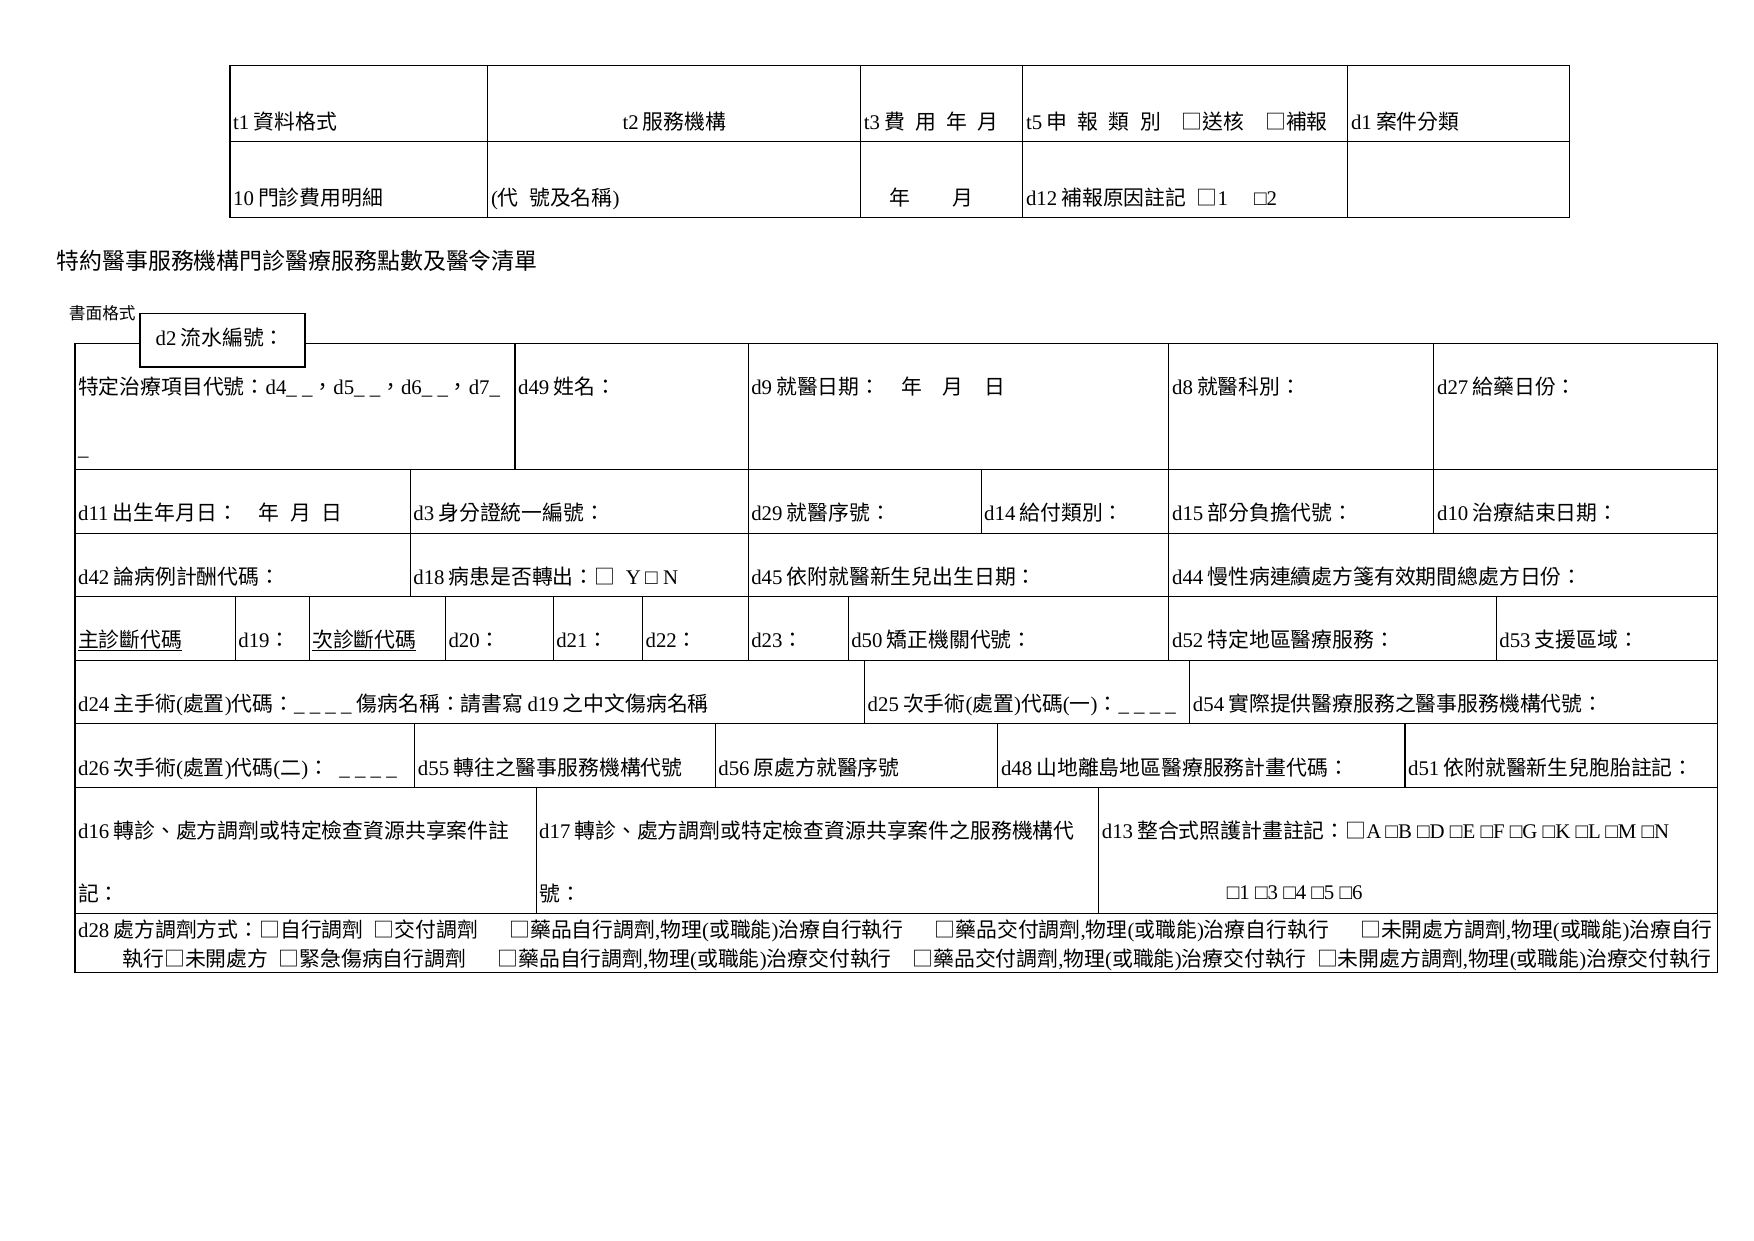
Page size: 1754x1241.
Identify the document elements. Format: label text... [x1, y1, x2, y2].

table_cell d52特定地區醫療服務： [1169, 597, 1496, 660]
table_cell d42論病例計酬代碼： [76, 534, 410, 596]
table_cell d29就醫序號： [749, 470, 981, 533]
table_cell d45依附就醫新生兒出生日期： [749, 534, 1168, 596]
table_cell 10門診費用明細 [231, 142, 487, 217]
table_cell d19： [236, 597, 309, 660]
table_cell d44慢性病連續處方箋有效期間總處方日份： [1169, 534, 1717, 596]
table_cell d50矯正機關代號： [849, 597, 1168, 660]
table_header d49姓名： [516, 344, 748, 469]
table_cell d3身分證統一編號： [411, 470, 748, 533]
table_cell d21： [554, 597, 642, 660]
table_header d9就醫日期： 年 月 日 [749, 344, 1168, 469]
table_cell d56原處方就醫序號 [716, 724, 997, 787]
table_header [75, 65, 229, 217]
table_header t5申 報 類 別 □送核 □補報 [1023, 66, 1347, 141]
table_cell 次診斷代碼 [310, 597, 445, 660]
table_cell d14給付類別： [982, 470, 1168, 533]
table_cell d10治療結束日期： [1434, 470, 1717, 533]
table_cell d26次手術(處置)代碼(二)： _ _ _ _ [76, 724, 414, 787]
table_cell d12補報原因註記 □1 □2 [1023, 142, 1347, 217]
table_cell d24主手術(處置)代碼：_ _ _ _ 傷病名稱：請書寫d19之中文傷病名稱 [76, 661, 864, 723]
table_cell d13整合式照護計畫註記：□A □B □D □E □F □G □K □L □M □N □1 □3 □4 □5 □6 [1099, 788, 1717, 913]
text d2流水編號： [155, 321, 289, 352]
table_cell d28處方調劑方式：□自行調劑 □交付調劑 □藥品自行調劑,物理(或職能)治療自行執行 □藥品交付調劑,物理(或職能)治療自行執行 □未開處方調劑,物理(或職能)治療自行執行□未開處方 □緊急傷病自行調劑 □藥品自行調劑,物理(或職能)治療交付執行 □藥品交付調劑,物理(或職能)治療交付執行 □未開處方調劑,物理(或職能)治療交付執行 [76, 914, 1717, 972]
table_header t2服務機構 [488, 66, 860, 141]
table_header t1資料格式 [231, 66, 487, 141]
table_cell d17轉診、處方調劑或特定檢查資源共享案件之服務機構代號： [537, 788, 1098, 913]
table_header d8就醫科別： [1169, 344, 1433, 469]
table_cell d15部分負擔代號： [1169, 470, 1433, 533]
table_header t3費 用 年 月 [861, 66, 1022, 141]
table_cell d25次手術(處置)代碼(一)：_ _ _ _ [865, 661, 1189, 723]
table_cell d18病患是否轉出：□ Y □ N [411, 534, 748, 596]
table_cell d23： [749, 597, 848, 660]
table_header d1案件分類 [1348, 66, 1569, 141]
table_cell (代 號及名稱) [488, 142, 860, 217]
table_cell d22： [643, 597, 748, 660]
text 特約醫事服務機構門診醫療服務點數及醫令清單 [56, 218, 1679, 281]
text [54, 293, 154, 338]
table_cell d51依附就醫新生兒胞胎註記： [1406, 724, 1717, 787]
text 書面格式 [69, 300, 139, 324]
table_cell d54實際提供醫療服務之醫事服務機構代號： [1190, 661, 1717, 723]
table_cell d55轉往之醫事服務機構代號 [415, 724, 715, 787]
table_header 特定治療項目代號：d4_ _，d5_ _，d6_ _，d7_ _ [76, 344, 514, 469]
table_cell 年 月 [861, 142, 1022, 217]
table_cell d16轉診、處方調劑或特定檢查資源共享案件註記： [76, 788, 536, 913]
table_header d27給藥日份： [1434, 344, 1717, 469]
table_cell [1348, 142, 1569, 217]
table_cell d53支援區域： [1497, 597, 1717, 660]
table_cell 主診斷代碼 [76, 597, 235, 660]
table_cell d20： [446, 597, 553, 660]
table_cell d11出生年月日： 年 月 日 [76, 470, 410, 533]
table_cell d48山地離島地區醫療服務計畫代碼： [998, 724, 1404, 787]
